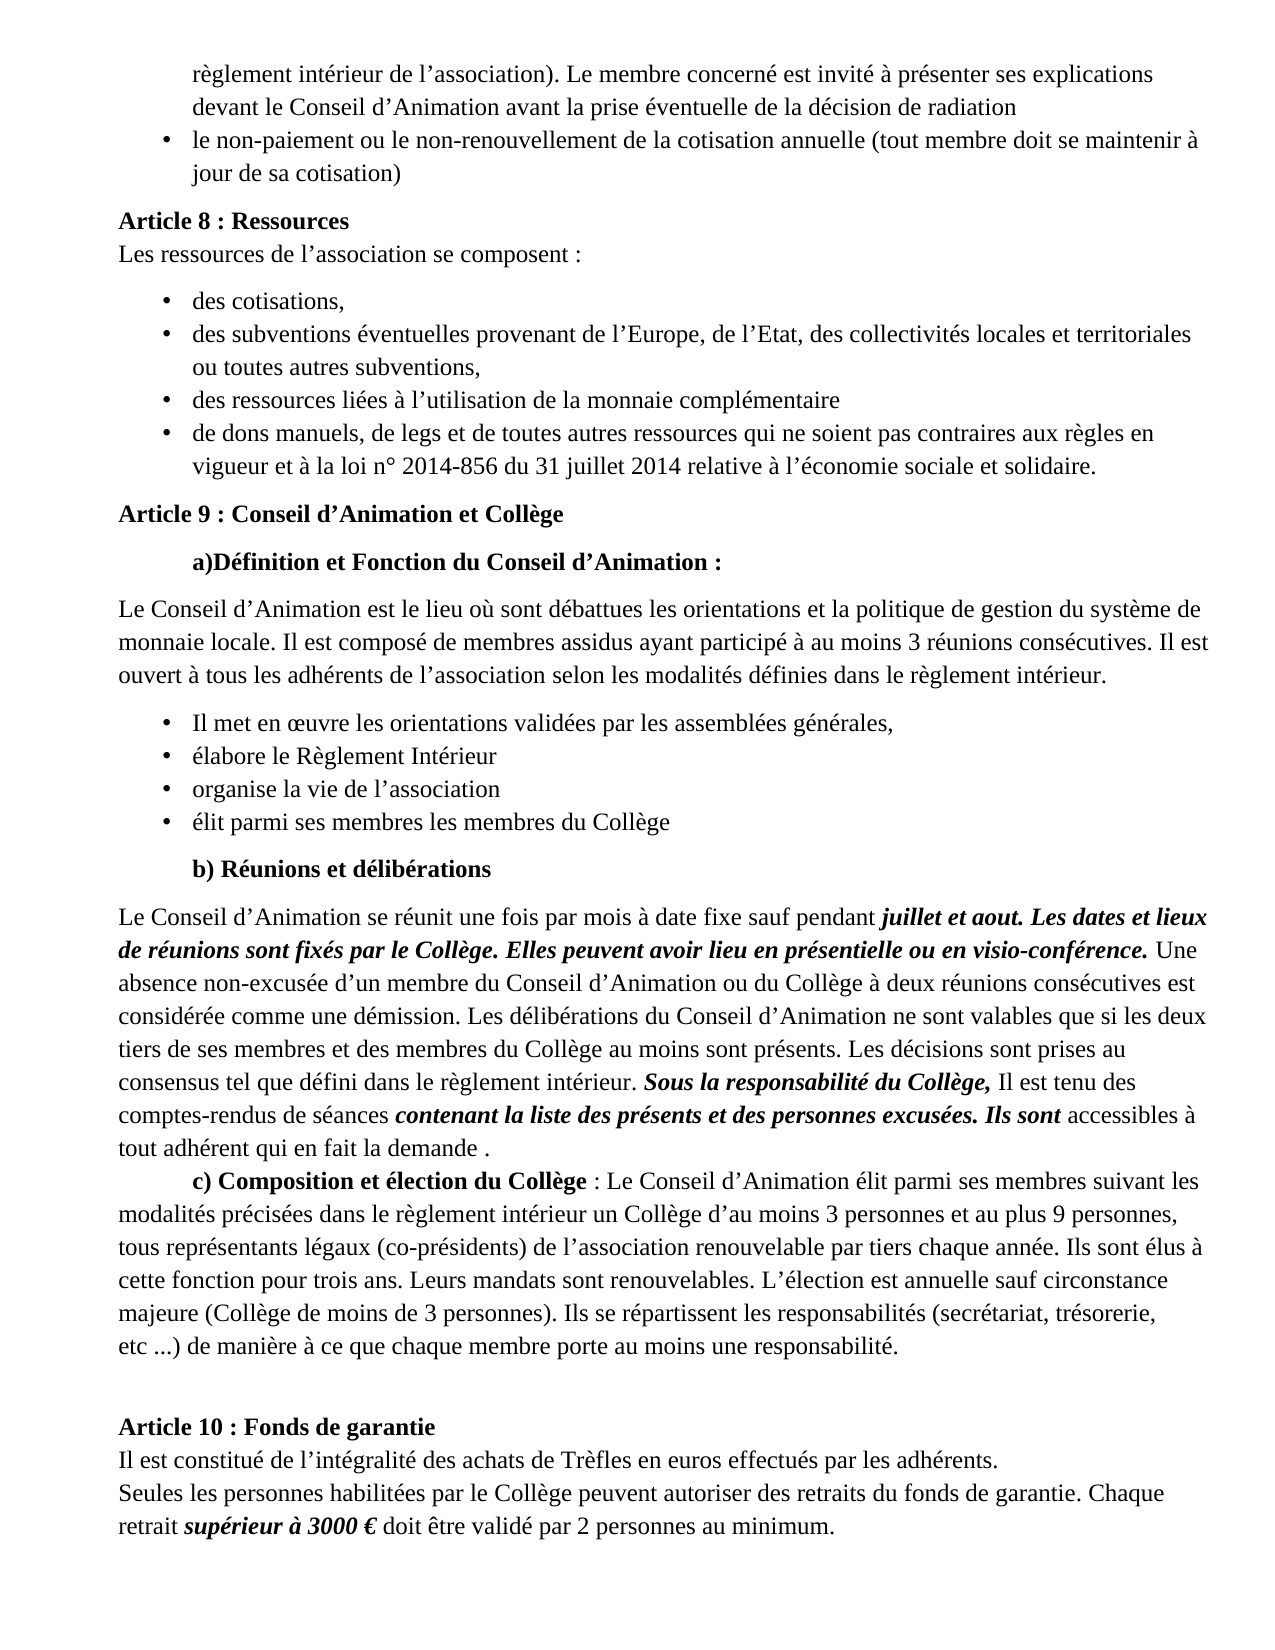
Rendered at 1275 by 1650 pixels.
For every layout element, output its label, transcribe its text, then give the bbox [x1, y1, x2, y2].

list Il met en œuvre les orientations validées par les assemblées générales, [162, 708, 1216, 737]
list des cotisations, [162, 286, 1216, 315]
list règlement intérieur de l’association). Le membre concerné est invité à présenter ses explications devant le Conseil d’Animation avant la prise éventuelle de la décision de radiation [162, 59, 1216, 121]
list des ressources liées à l’utilisation de la monnaie complémentaire [162, 385, 1216, 414]
text a)Définition et Fonction du Conseil d’Animation : [118, 547, 1216, 575]
list de dons manuels, de legs et de toutes autres ressources qui ne soient pas contraires aux règles en vigueur et à la loi n° 2014-856 du 31 juillet 2014 relative à l’économie sociale et solidaire. [162, 418, 1216, 480]
list élit parmi ses membres les membres du Collège [162, 807, 1216, 836]
list b) Réunions et délibérations [162, 854, 1216, 883]
text Le Conseil d’Animation est le lieu où sont débattues les orientations et la politique de gestion du système de monnaie locale. Il est composé de membres assidus ayant participé à au moins 3 réunions consécutives. Il est ouvert à tous les adhérents de l’association selon les modalités définies dans le règlement intérieur. [118, 594, 1216, 689]
list élabore le Règlement Intérieur [162, 741, 1216, 770]
text [118, 1559, 1216, 1587]
list des subventions éventuelles provenant de l’Europe, de l’Etat, des collectivités locales et territoriales ou toutes autres subventions, [162, 319, 1216, 381]
text Article 10 : Fonds de garantie Il est constitué de l’intégralité des achats de Trèfles en euros effectués par les adhérents. Seules les personnes habilitées par le Collège peuvent autoriser des retraits du fonds de garantie. Chaque retrait supérieur à 3000 € doit être validé par 2 personnes au minimum. [118, 1379, 1216, 1540]
text Article 9 : Conseil d’Animation et Collège [118, 499, 1216, 528]
text Article 8 : Ressources Les ressources de l’association se composent : [118, 206, 1216, 267]
list le non-paiement ou le non-renouvellement de la cotisation annuelle (tout membre doit se maintenir à jour de sa cotisation) [162, 125, 1216, 187]
list organise la vie de l’association [162, 774, 1216, 803]
text Le Conseil d’Animation se réunit une fois par mois à date fixe sauf pendant juillet et aout. Les dates et lieux de réunions sont fixés par le Collège. Elles peuvent avoir lieu en présentielle ou en visio-conférence. Une absence non-excusée d’un membre du Conseil d’Animation ou du Collège à deux réunions consécutives est considérée comme une démission. Les délibérations du Conseil d’Animation ne sont valables que si les deux tiers de ses membres et des membres du Collège au moins sont présents. Les décisions sont prises au consensus tel que défini dans le règlement intérieur. Sous la responsabilité du Collège, Il est tenu des comptes-rendus de séances contenant la liste des présents et des personnes excusées. Ils sont accessibles à tout adhérent qui en fait la demande . c) Composition et élection du Collège : Le Conseil d’Animation élit parmi ses membres suivant les modalités précisées dans le règlement intérieur un Collège d’au moins 3 personnes et au plus 9 personnes, tous représentants légaux (co-présidents) de l’association renouvelable par tiers chaque année. Ils sont élus à cette fonction pour trois ans. Leurs mandats sont renouvelables. L’élection est annuelle sauf circonstance majeure (Collège de moins de 3 personnes). Ils se répartissent les responsabilités (secrétariat, trésorerie, etc ...) de manière à ce que chaque membre porte au moins une responsabilité. [118, 902, 1216, 1360]
